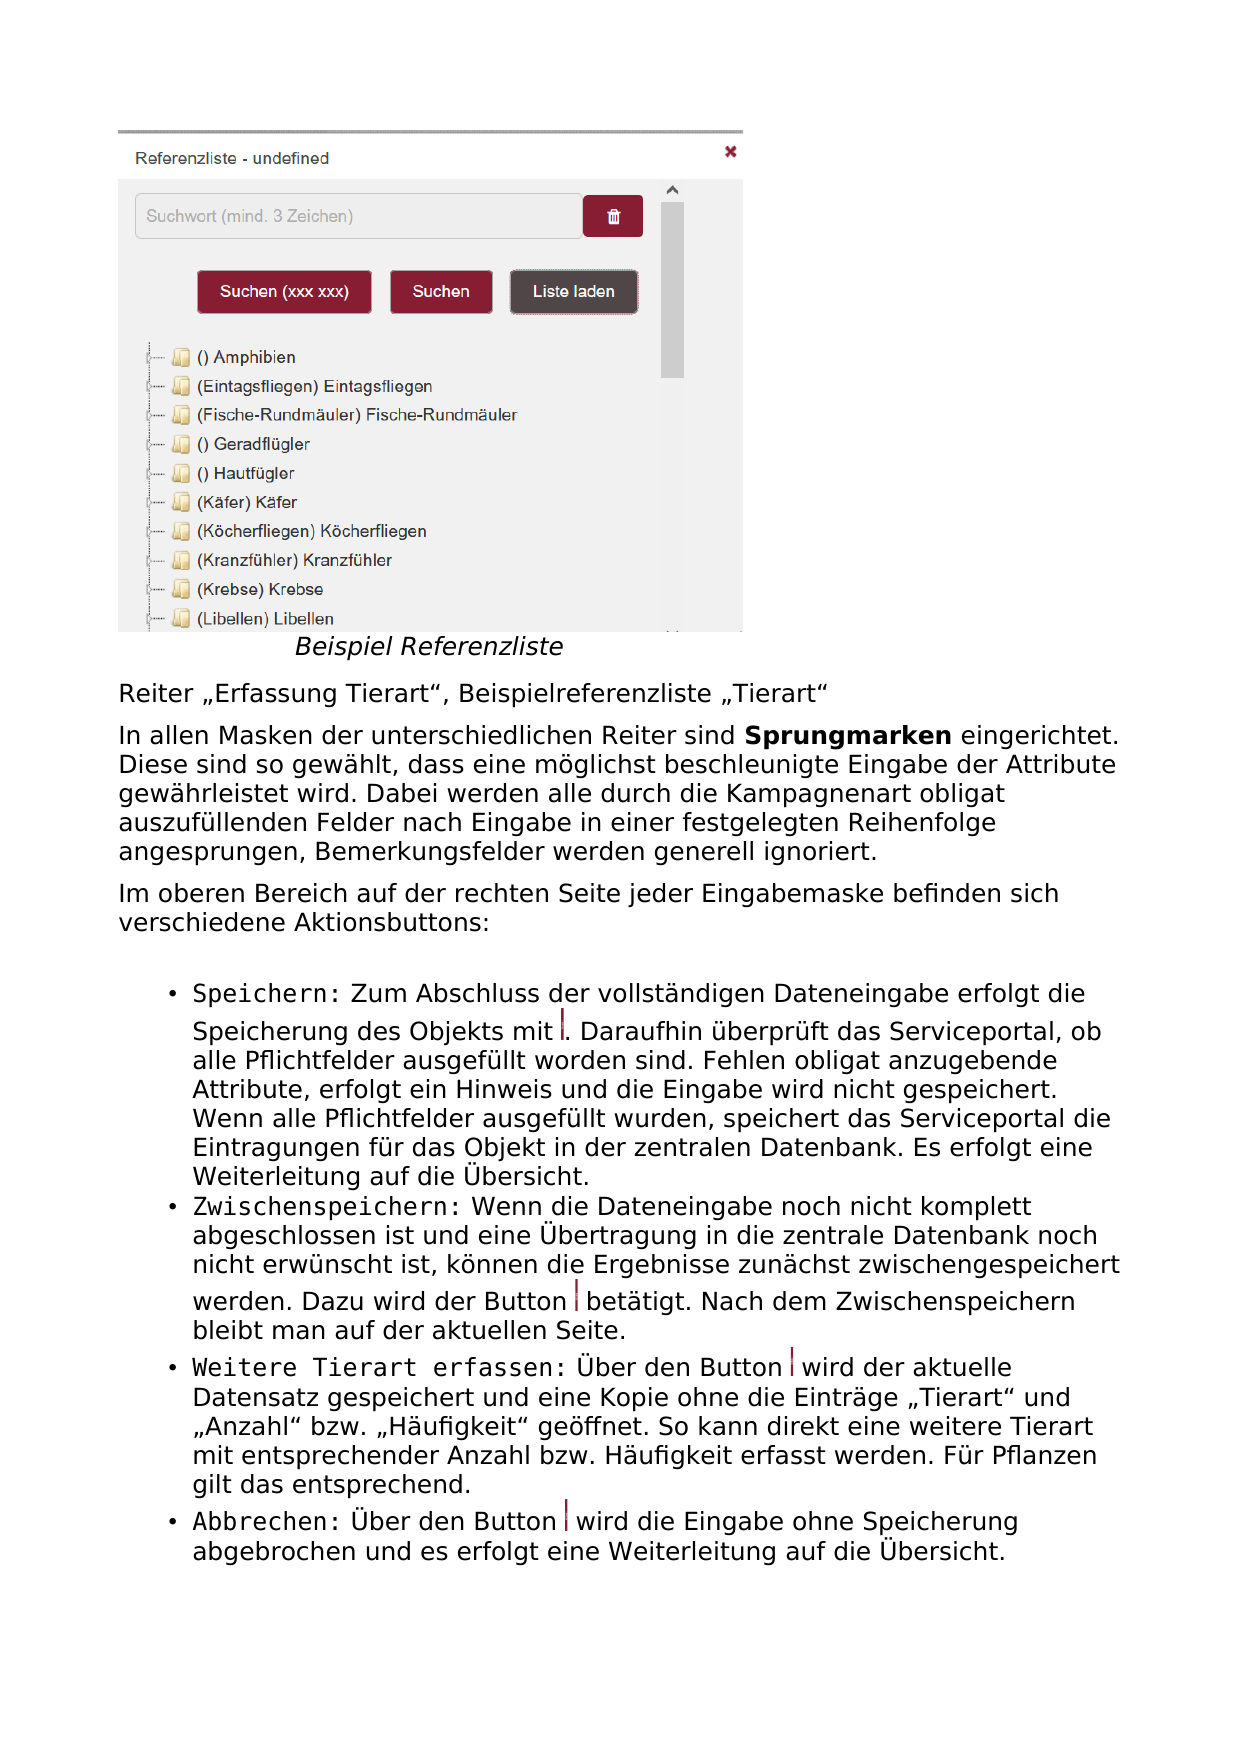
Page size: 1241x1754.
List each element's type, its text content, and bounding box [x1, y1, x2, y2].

list Zwischenspeichern: Wenn die Dateneingabe noch nicht komplett abgeschlossen ist und eine Übertragung in die zentrale Datenbank noch nicht erwünscht ist, können die Ergebnisse zunächst zwischengespeichert werden. Dazu wird der Button betätigt. Nach dem Zwischenspeichern bleibt man auf der aktuellen Seite. [177, 1192, 1122, 1346]
text In allen Masken der unterschiedlichen Reiter sind Sprungmarken eingerichtet. Diese sind so gewählt, dass eine möglichst beschleunigte Eingabe der Attribute gewährleistet wird. Dabei werden alle durch die Kampagnenart obligat auszufüllenden Felder nach Eingabe in einer festgelegten Reihenfolge angesprungen, Bemerkungsfelder werden generell ignoriert. [118, 721, 1122, 867]
picture [790, 1345, 794, 1377]
list Speichern: Zum Abschluss der vollständigen Dateneingabe erfolgt die Speicherung des Objekts mit . Daraufhin überprüft das Serviceportal, ob alle Pflichtfelder ausgefüllt worden sind. Fehlen obligat anzugebende Attribute, erfolgt ein Hinweis und die Eingabe wird nicht gespeichert. Wenn alle Pflichtfelder ausgefüllt wurden, speichert das Serviceportal die Eintragungen für das Objekt in der zentralen Datenbank. Es erfolgt eine Weiterleitung auf die Übersicht. [177, 979, 1122, 1192]
text Reiter „Erfassung Tierart“, Beispielreferenzliste „Tierart“ [118, 679, 1122, 708]
text Im oberen Bereich auf der rechten Seite jeder Eingabemaske befinden sich verschiedene Aktionsbuttons: [118, 879, 1122, 938]
list Weitere Tierart erfassen: Über den Button wird der aktuelle Datensatz gespeichert und eine Kopie ohne die Einträge „Tierart“ und „Anzahl“ bzw. „Häufigkeit“ geöffnet. So kann direkt eine weitere Tierart mit entsprechender Anzahl bzw. Häufigkeit erfasst werden. Für Pflanzen gilt das entsprechend. [177, 1346, 1122, 1499]
text Beispiel Referenzliste [118, 632, 743, 661]
picture [118, 130, 744, 632]
list Abbrechen: Über den Button wird die Eingabe ohne Speicherung abgebrochen und es erfolgt eine Weiterleitung auf die Übersicht. [177, 1499, 1122, 1566]
